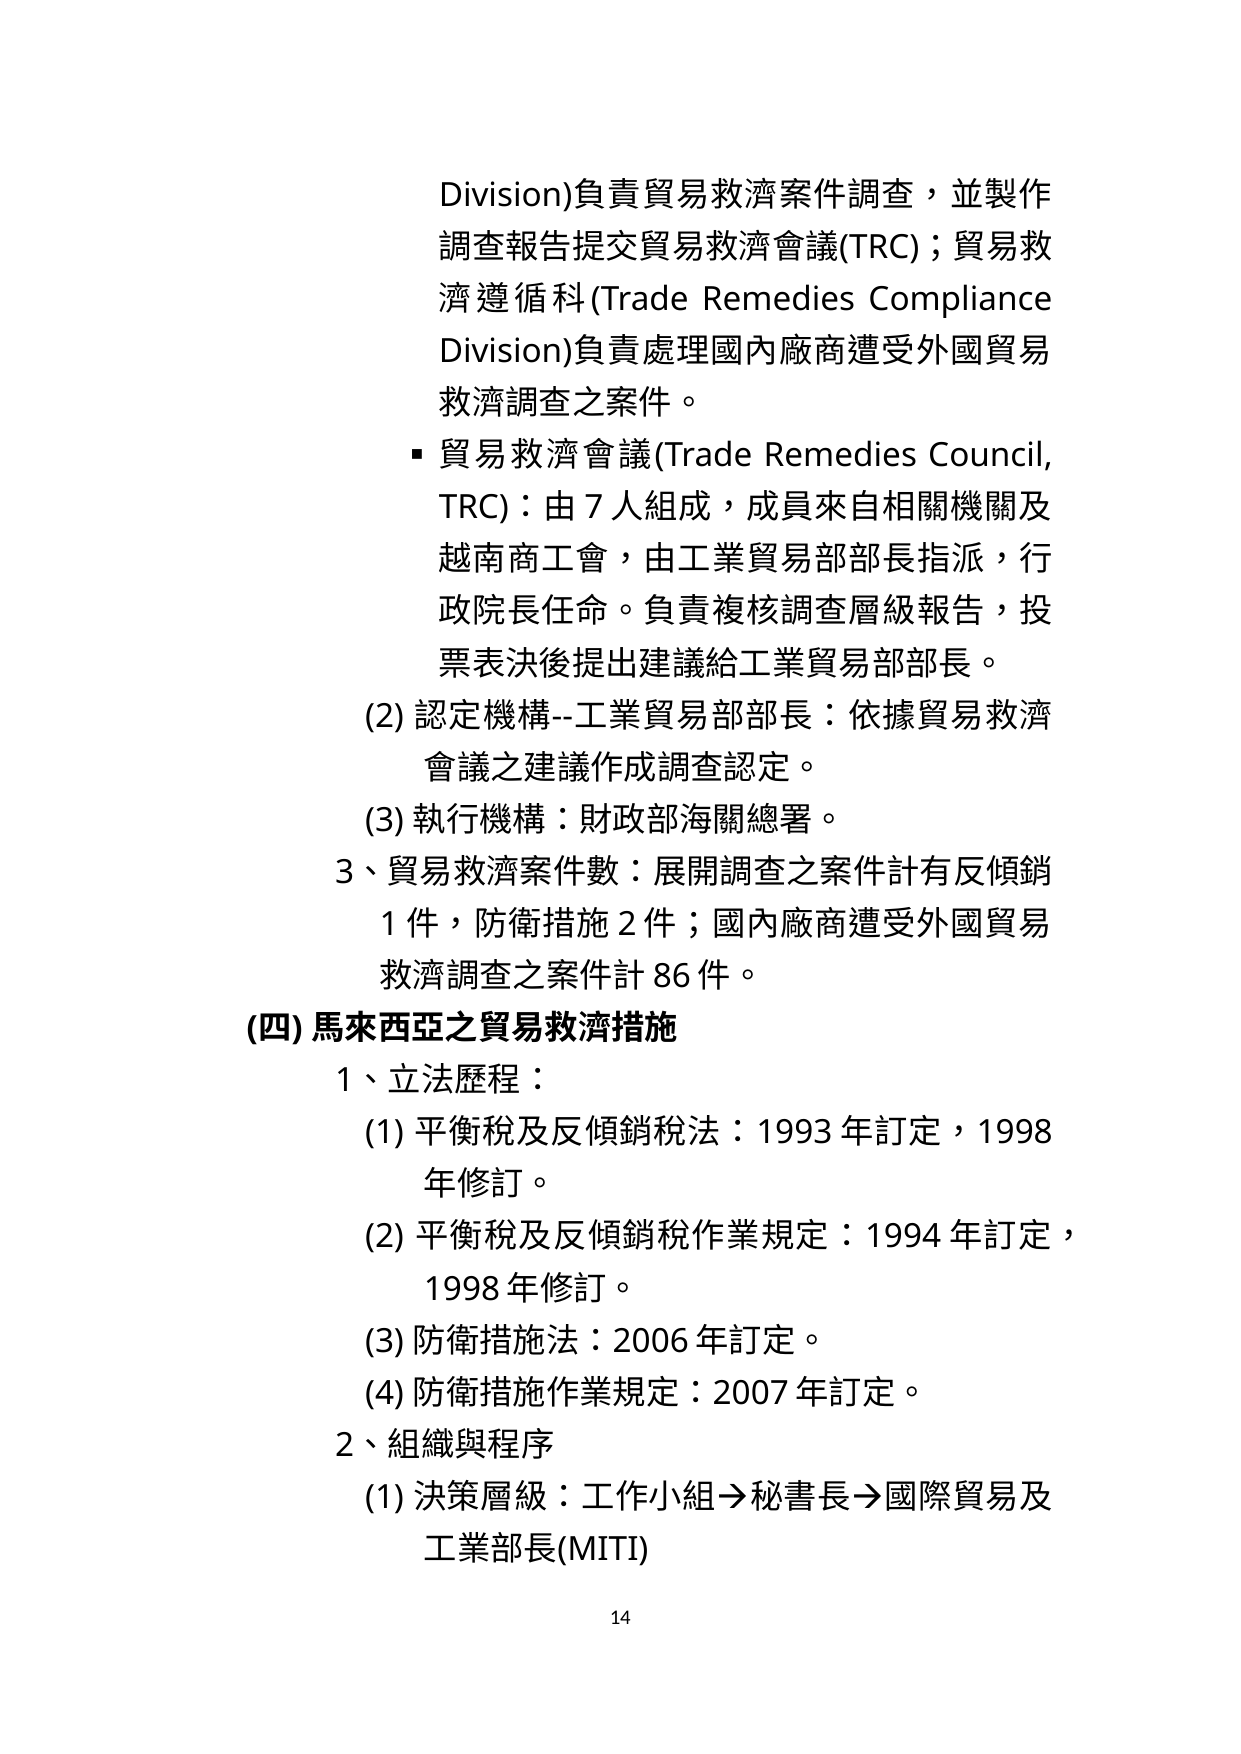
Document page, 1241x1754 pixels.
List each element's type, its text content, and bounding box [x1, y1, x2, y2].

text (3) 防衛措施法：2006年訂定。 [365, 1310, 1053, 1362]
text (四) 馬來西亞之貿易救濟措施 [246, 998, 1053, 1050]
list Division)負責貿易救濟案件調查，並製作調查報告提交貿易救濟會議(TRC)；貿易救濟遵循科(Trade Remedies Compliance Division)負責處理國內廠商遭受外國貿易救濟調查之案件。 [409, 164, 1053, 425]
text 3、貿易救濟案件數：展開調查之案件計有反傾銷1件，防衛措施2件；國內廠商遭受外國貿易救濟調查之案件計86件。 [335, 842, 1053, 998]
text (2) 認定機構--工業貿易部部長：依據貿易救濟會議之建議作成調查認定。 [365, 685, 1053, 789]
text (4) 防衛措施作業規定：2007年訂定。 [365, 1362, 1053, 1414]
list 貿易救濟會議(Trade Remedies Council, TRC)：由7人組成，成員來自相關機關及越南商工會，由工業貿易部部長指派，行政院長任命。負責複核調查層級報告，投票表決後提出建議給工業貿易部部長。 [409, 425, 1053, 685]
text 1、立法歷程： [335, 1050, 1053, 1102]
text (2) 平衡稅及反傾銷稅作業規定：1994年訂定，1998年修訂。 [365, 1206, 1053, 1310]
text 2、組織與程序 [335, 1414, 1053, 1467]
text (1) 決策層級：工作小組秘書長國際貿易及工業部長(MITI) [365, 1467, 1053, 1571]
text (1) 平衡稅及反傾銷稅法：1993年訂定，1998年修訂。 [365, 1102, 1053, 1206]
text (3) 執行機構：財政部海關總署。 [365, 789, 1053, 842]
